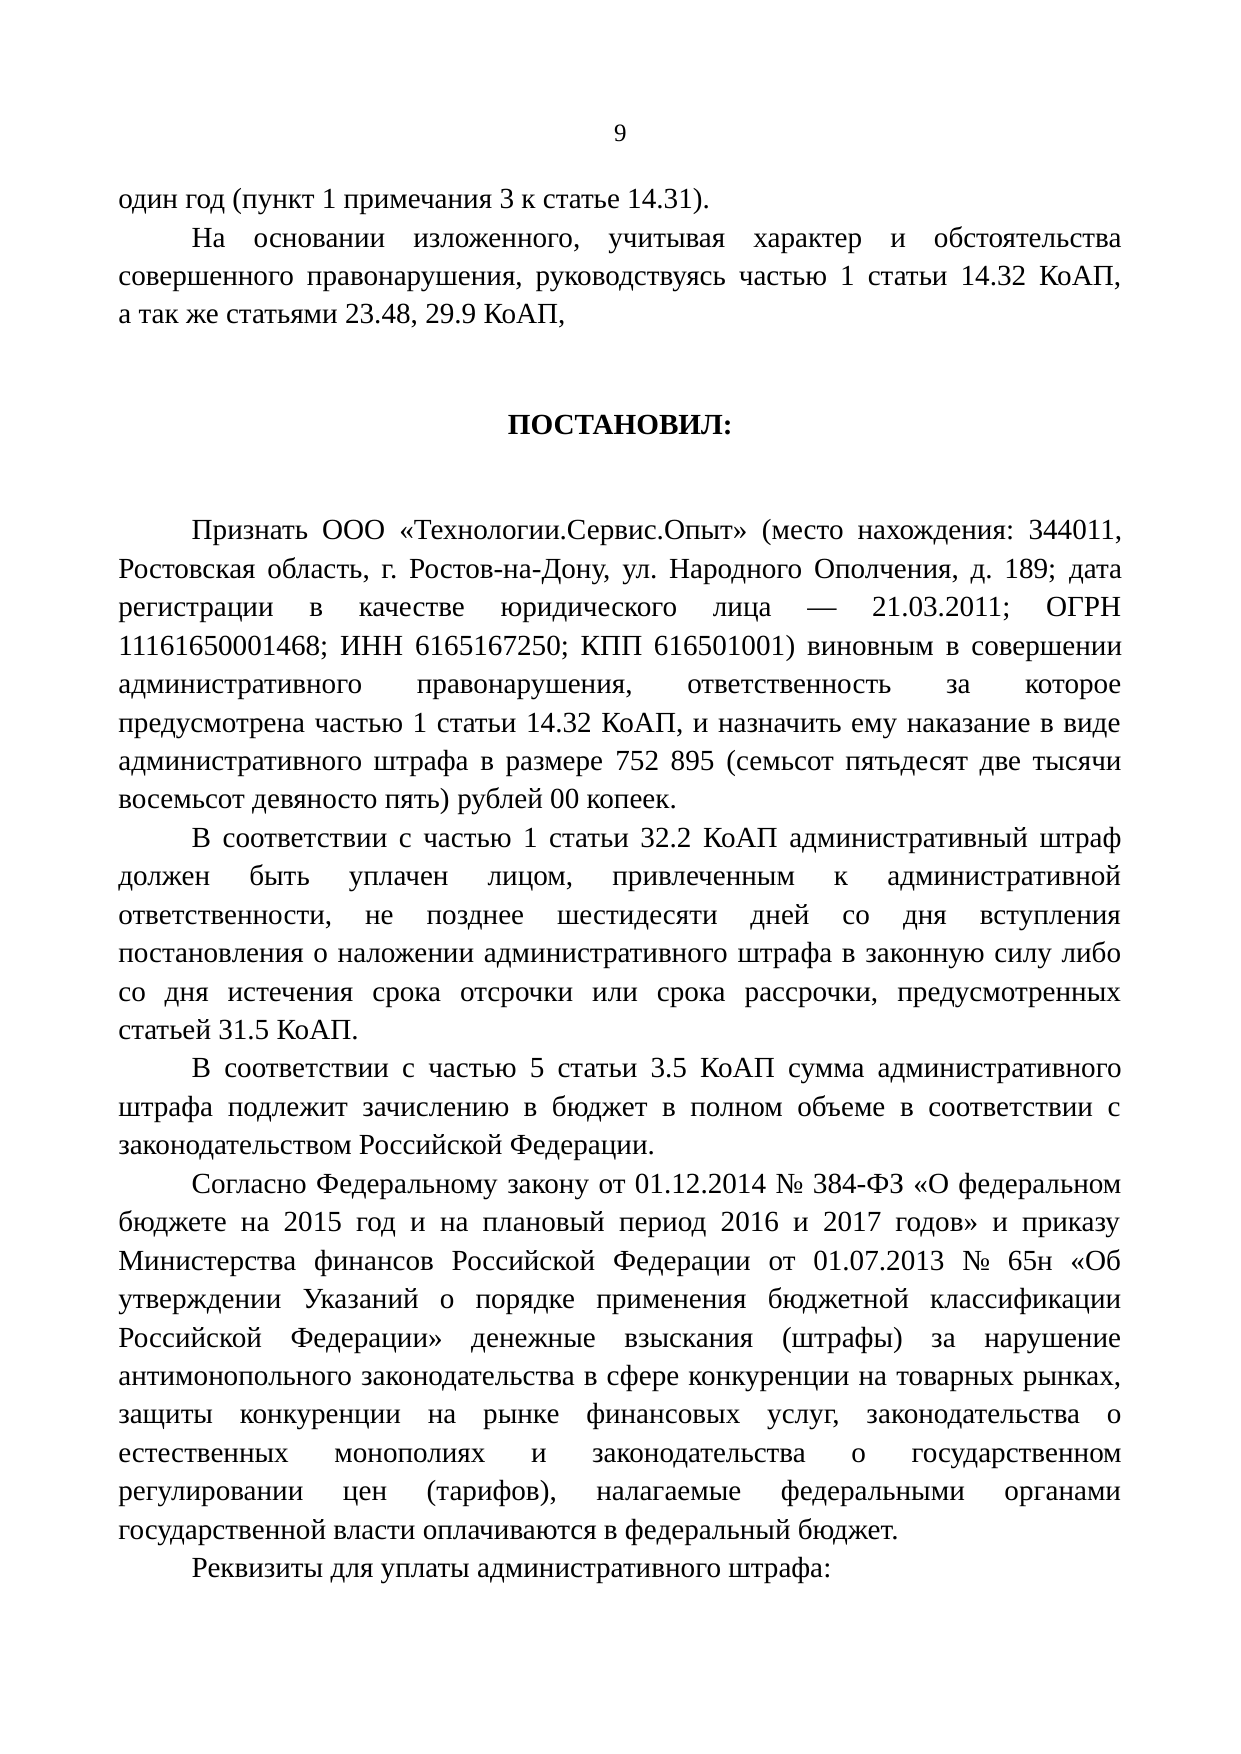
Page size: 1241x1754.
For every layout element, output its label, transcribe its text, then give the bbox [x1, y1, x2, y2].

text Согласно Федеральному закону от 01.12.2014 № 384-ФЗ «О федеральном бюджете на 2015 год и на плановый период 2016 и 2017 годов» и приказу Министерства финансов Российской Федерации от 01.07.2013 № 65н «Об утверждении Указаний о порядке применения бюджетной классификации Российской Федерации» денежные взыскания (штрафы) за нарушение антимонопольного законодательства в сфере конкуренции на товарных рынках, защиты конкуренции на рынке финансовых услуг, законодательства о естественных монополиях и законодательства о государственном регулировании цен (тарифов), налагаемые федеральными органами государственной власти оплачиваются в федеральный бюджет. [118, 1161, 1122, 1545]
text В соответствии с частью 1 статьи 32.2 КоАП административный штраф должен быть уплачен лицом, привлеченным к административной ответственности, не позднее шестидесяти дней со дня вступления постановления о наложении административного штрафа в законную силу либо со дня истечения срока отсрочки или срока рассрочки, предусмотренных статьей 31.5 КоАП. [118, 815, 1122, 1046]
text В соответствии с частью 5 статьи 3.5 КоАП сумма административного штрафа подлежит зачислению в бюджет в полном объеме в соответствии с законодательством Российской Федерации. [118, 1046, 1122, 1161]
text ПОСТАНОВИЛ: [118, 407, 1122, 441]
text Реквизиты для уплаты административного штрафа: [118, 1545, 1122, 1584]
text На основании изложенного, учитывая характер и обстоятельства совершенного правонарушения, руководствуясь частью 1 статьи 14.32 КоАП, а так же статьями 23.48, 29.9 КоАП, [118, 215, 1122, 330]
text один год (пункт 1 примечания 3 к статье 14.31). [118, 176, 1122, 215]
text Признать ООО «Технологии.Сервис.Опыт» (место нахождения: 344011, Ростовская область, г. Ростов-на-Дону, ул. Народного Ополчения, д. 189; дата регистрации в качестве юридического лица — 21.03.2011; ОГРН 11161650001468; ИНН 6165167250; КПП 616501001) виновным в совершении административного правонарушения, ответственность за которое предусмотрена частью 1 статьи 14.32 КоАП, и назначить ему наказание в виде административного штрафа в размере 752 895 (семьсот пятьдесят две тысячи восемьсот девяносто пять) рублей 00 копеек. [118, 508, 1122, 815]
